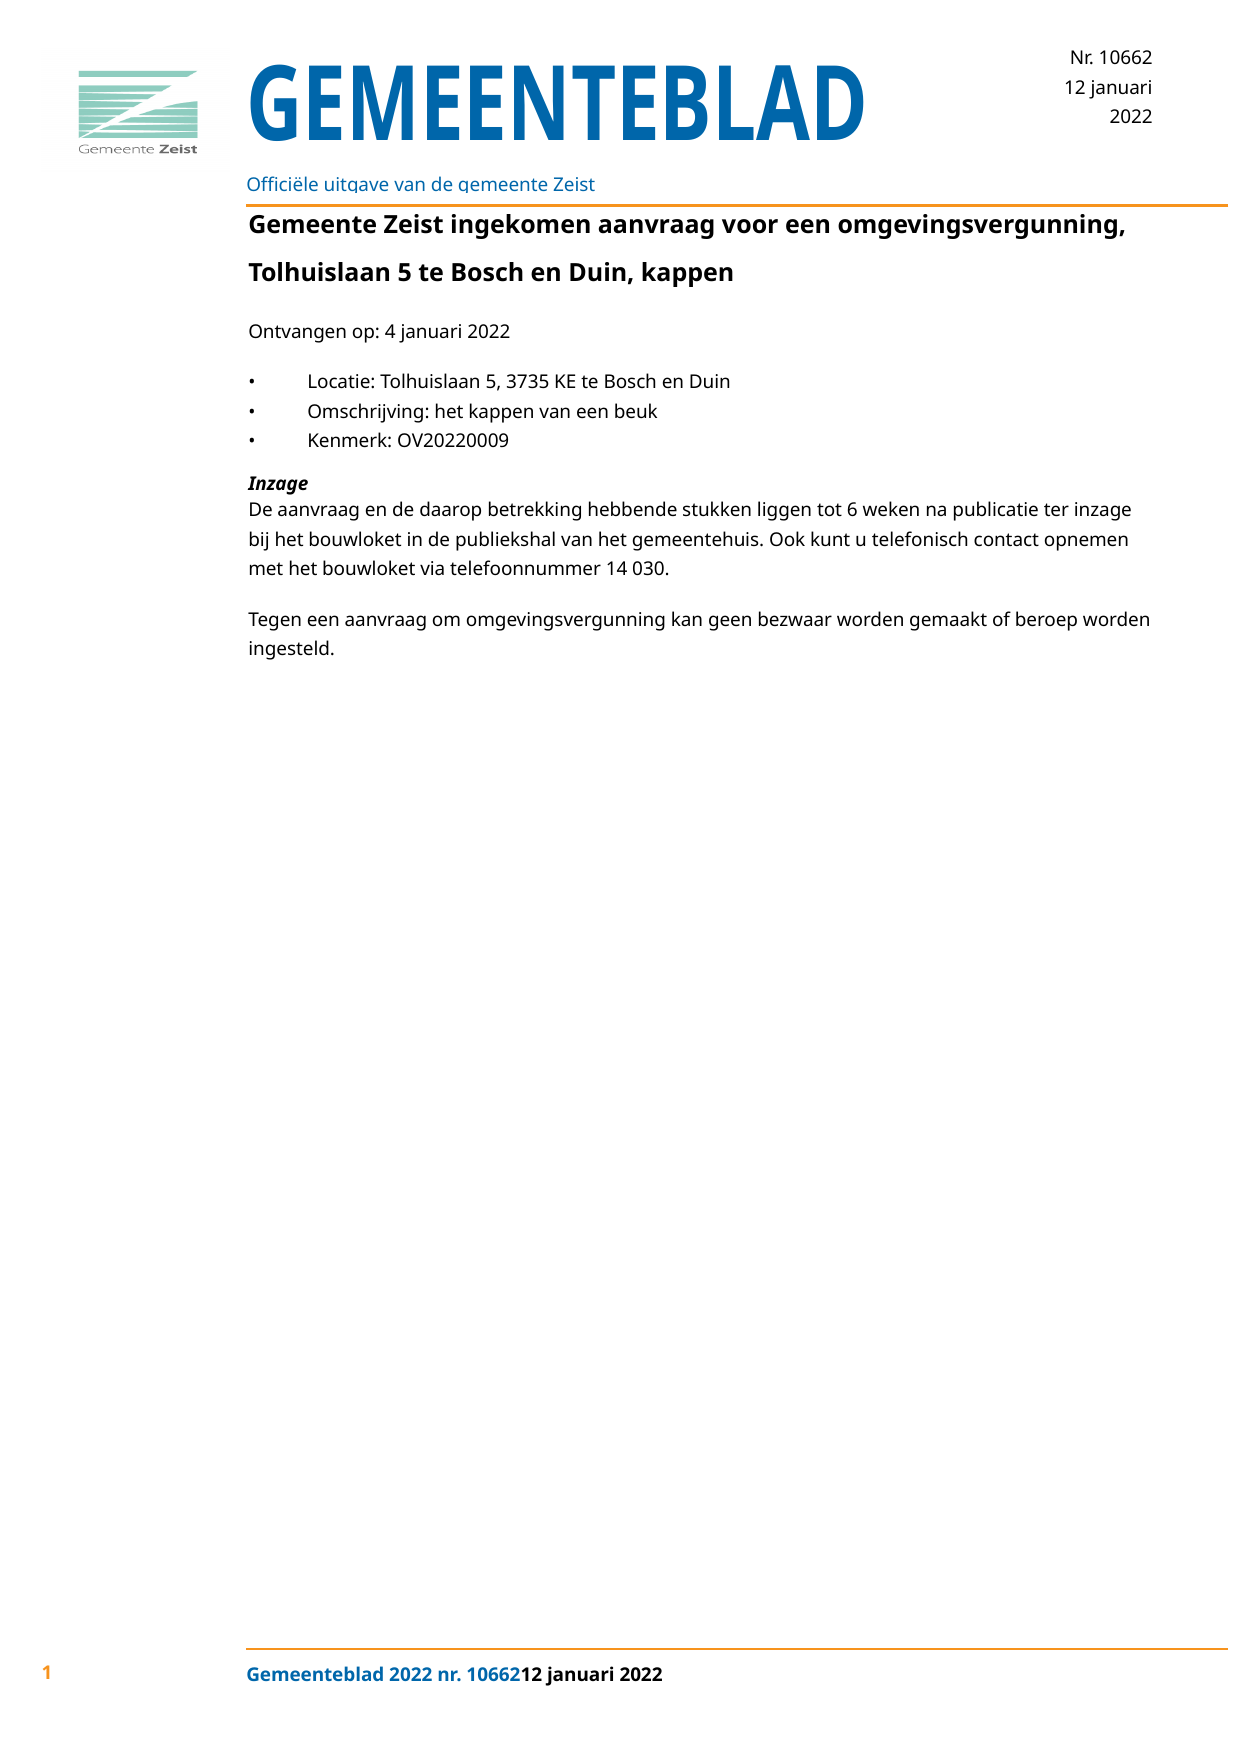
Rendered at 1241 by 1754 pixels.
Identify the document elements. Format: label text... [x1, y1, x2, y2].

list Omschrijving: het kappen van een beuk [248, 398, 1152, 424]
text Tegen een aanvraag om omgevingsvergunning kan geen bezwaar worden gemaakt of beroep worden ingesteld. [248, 606, 1152, 661]
list Kenmerk: OV20220009 [248, 427, 1152, 453]
text Gemeente Zeist ingekomen aanvraag voor een omgevingsvergunning, Tolhuislaan 5 te Bosch en Duin, kappen [248, 207, 1152, 288]
text Ontvangen op: 4 januari 2022 [248, 318, 1152, 344]
picture [41, 47, 231, 172]
text Inzage [248, 471, 1152, 496]
text De aanvraag en de daarop betrekking hebbende stukken liggen tot 6 weken na publicatie ter inzage bij het bouwloket in de publiekshal van het gemeentehuis. Ook kunt u telefonisch contact opnemen met het bouwloket via telefoonnummer 14 030. [248, 496, 1152, 581]
list Locatie: Tolhuislaan 5, 3735 KE te Bosch en Duin [248, 368, 1152, 394]
